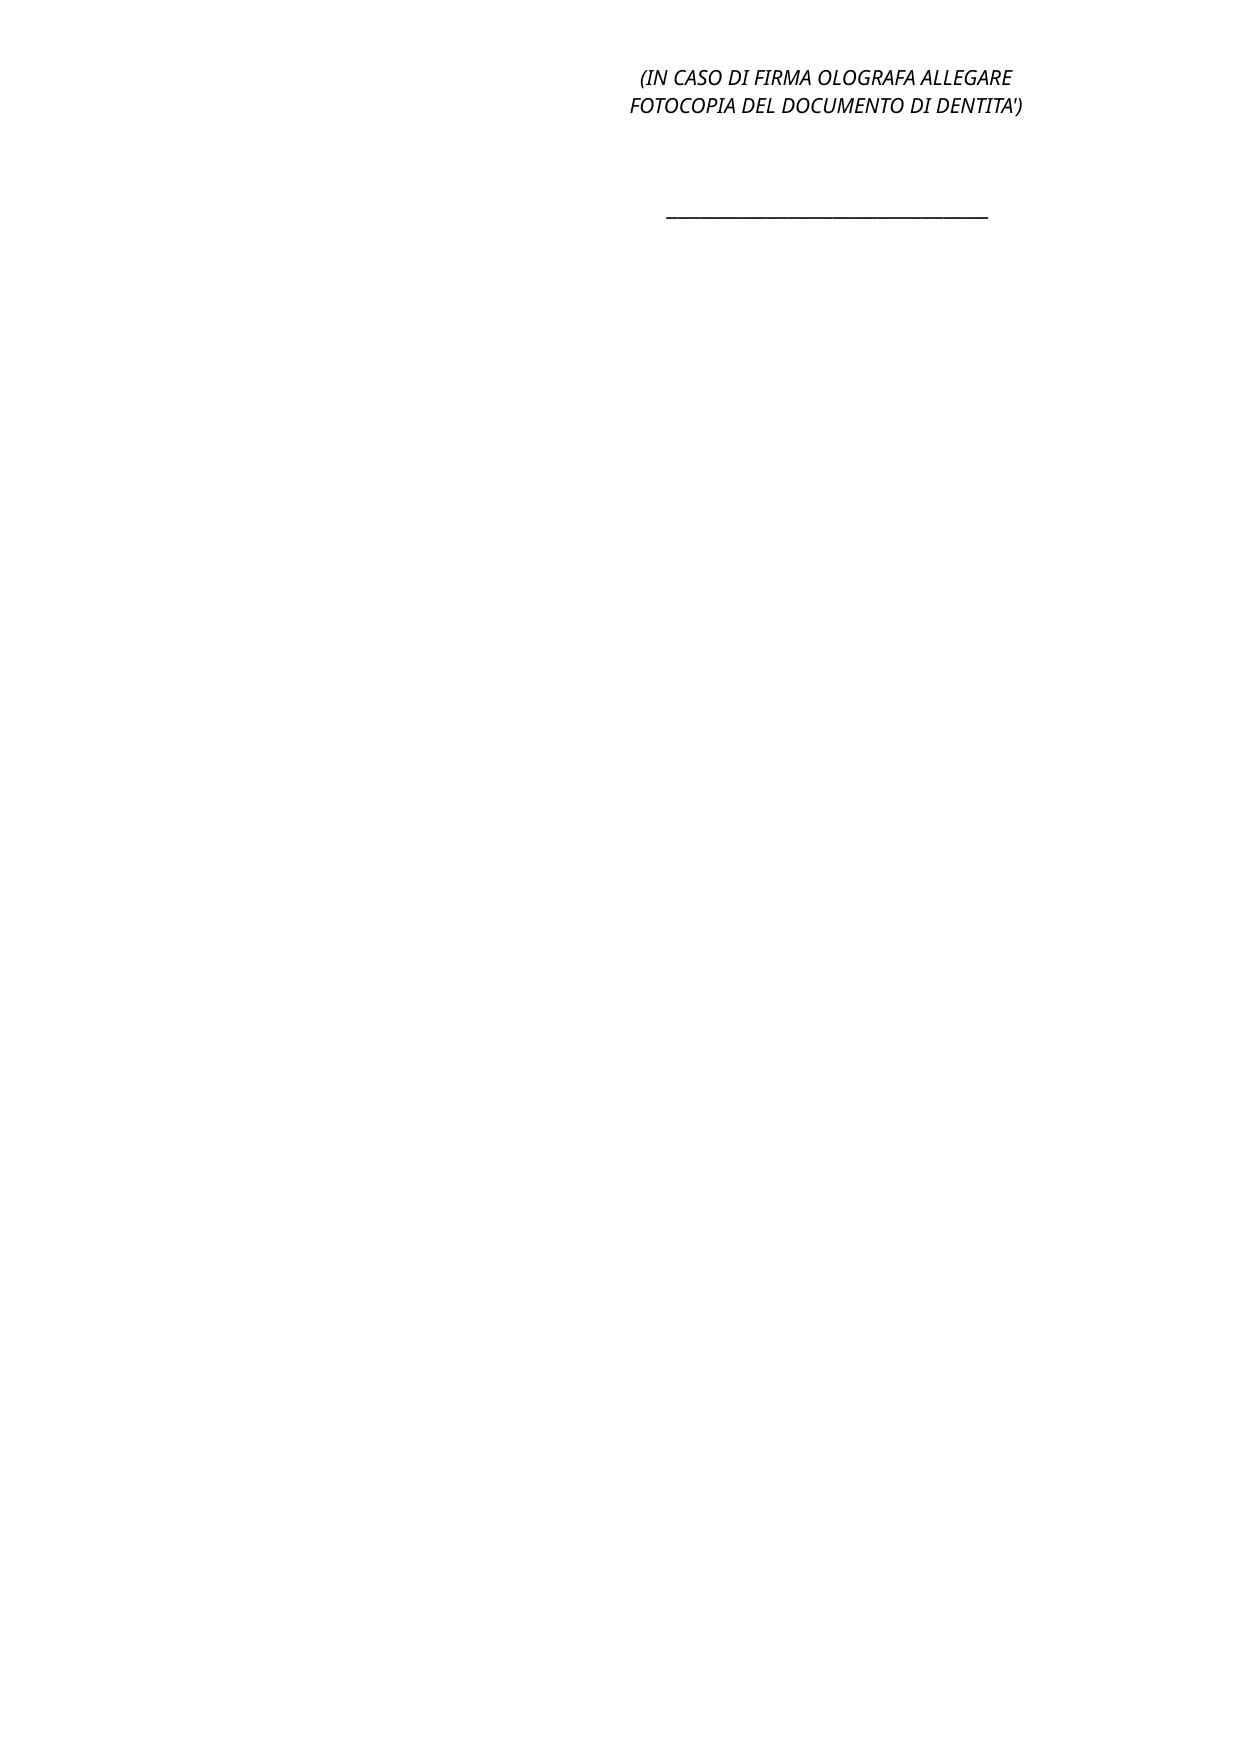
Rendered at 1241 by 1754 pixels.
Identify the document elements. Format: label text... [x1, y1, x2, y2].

text _____________________________ [532, 188, 1122, 222]
text FOTOCOPIA DEL DOCUMENTO DI DENTITA') [532, 92, 1122, 120]
text (IN CASO DI FIRMA OLOGRAFA ALLEGARE [532, 63, 1122, 92]
